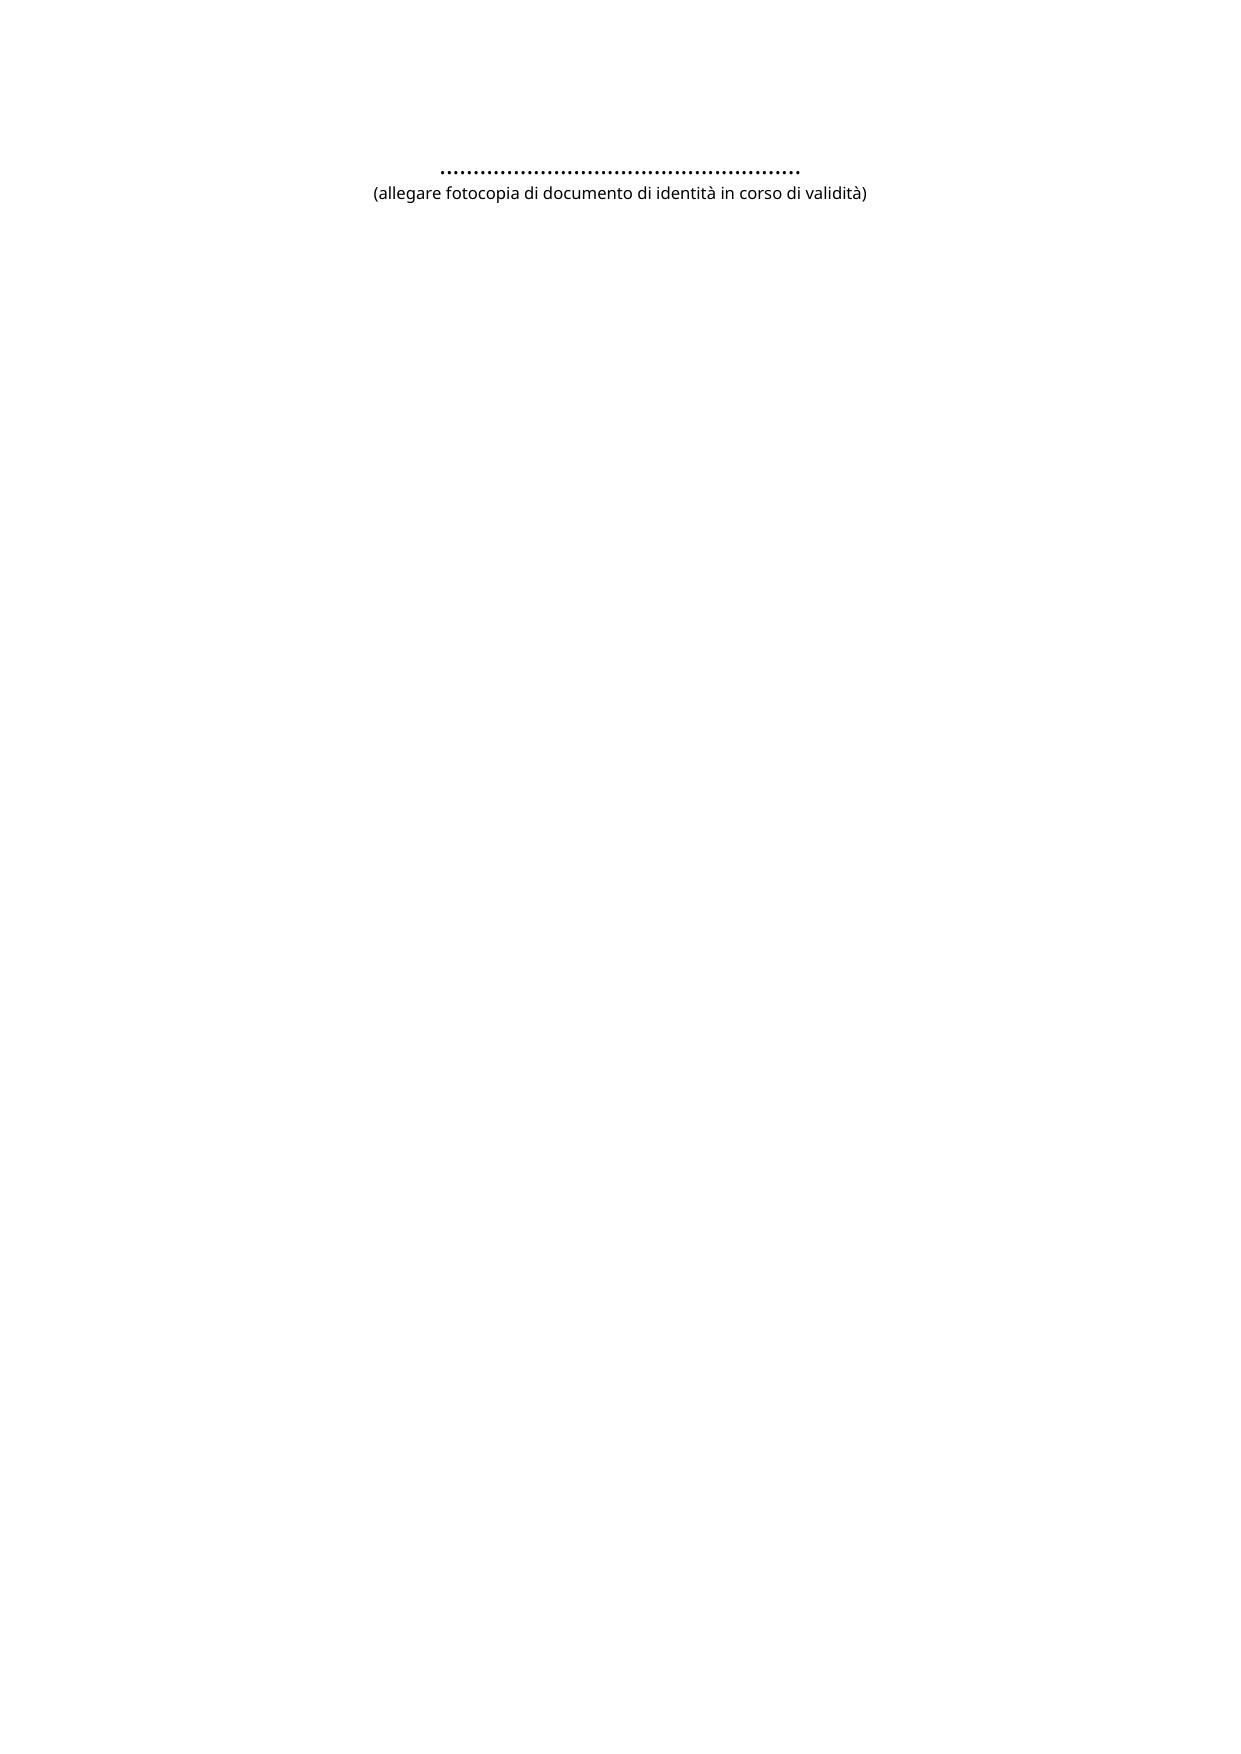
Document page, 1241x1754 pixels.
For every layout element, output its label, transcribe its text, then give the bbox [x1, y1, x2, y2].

text (allegare fotocopia di documento di identità in corso di validità) [118, 182, 1122, 204]
text ...................................................... [118, 148, 1122, 182]
